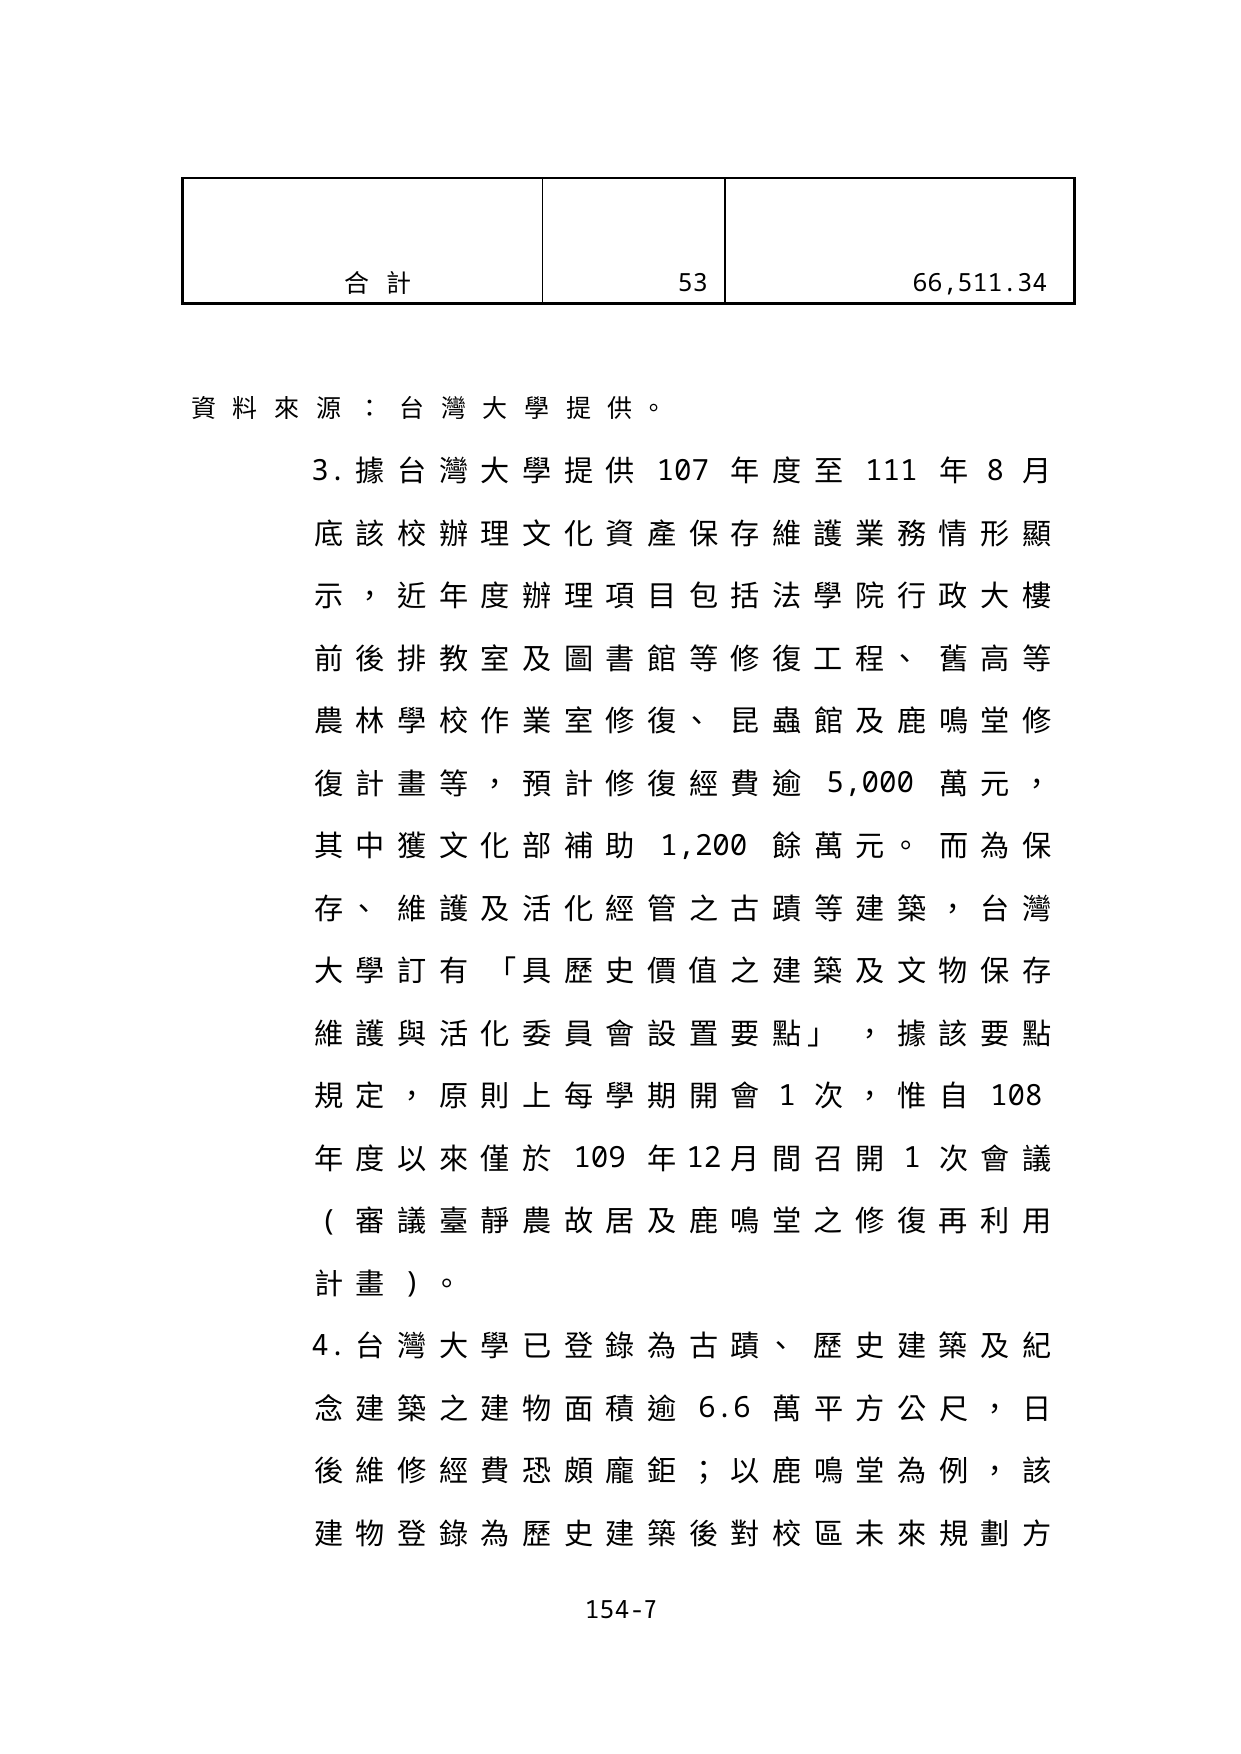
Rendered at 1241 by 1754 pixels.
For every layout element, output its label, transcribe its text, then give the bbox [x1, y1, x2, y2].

text 4.台灣大學已登錄為古蹟、歷史建築及紀念建築之建物面積逾6.6萬平方公尺，日後維修經費恐頗龐鉅；以鹿鳴堂為例，該建物登錄為歷史建築後對校區未來規劃方向影響甚大，修復計畫於111年4月經台北市政府核准，修繕經費預估8,200萬元，將以募款方式辦理。該校歷年編列文化資產保存維護相關預算數額有限，如112年度預算案僅編列文化資產保存維護相關預算400萬元，故若未能爭取相關機關補助或尋求民間贊助，恐對教育經費造成排擠之虞。 [271, 1302, 1058, 1552]
text 資料來源：台灣大學提供。 [183, 365, 1058, 427]
table_cell 合計 [184, 179, 542, 302]
table_cell 66,511.34 [726, 179, 1073, 302]
table_cell 53 [543, 179, 724, 302]
text 3.據台灣大學提供107年度至111年8月底該校辦理文化資產保存維護業務情形顯示，近年度辦理項目包括法學院行政大樓前後排教室及圖書館等修復工程、舊高等農林學校作業室修復、昆蟲館及鹿鳴堂修復計畫等，預計修復經費逾5,000萬元，其中獲文化部補助1,200餘萬元。而為保存、維護及活化經管之古蹟等建築，台灣大學訂有「具歷史價值之建築及文物保存維護與活化委員會設置要點」，據該要點規定，原則上每學期開會1次，惟自108年度以來僅於109年12月間召開1次會議(審議臺靜農故居及鹿鳴堂之修復再利用計畫)。 [271, 427, 1058, 1302]
